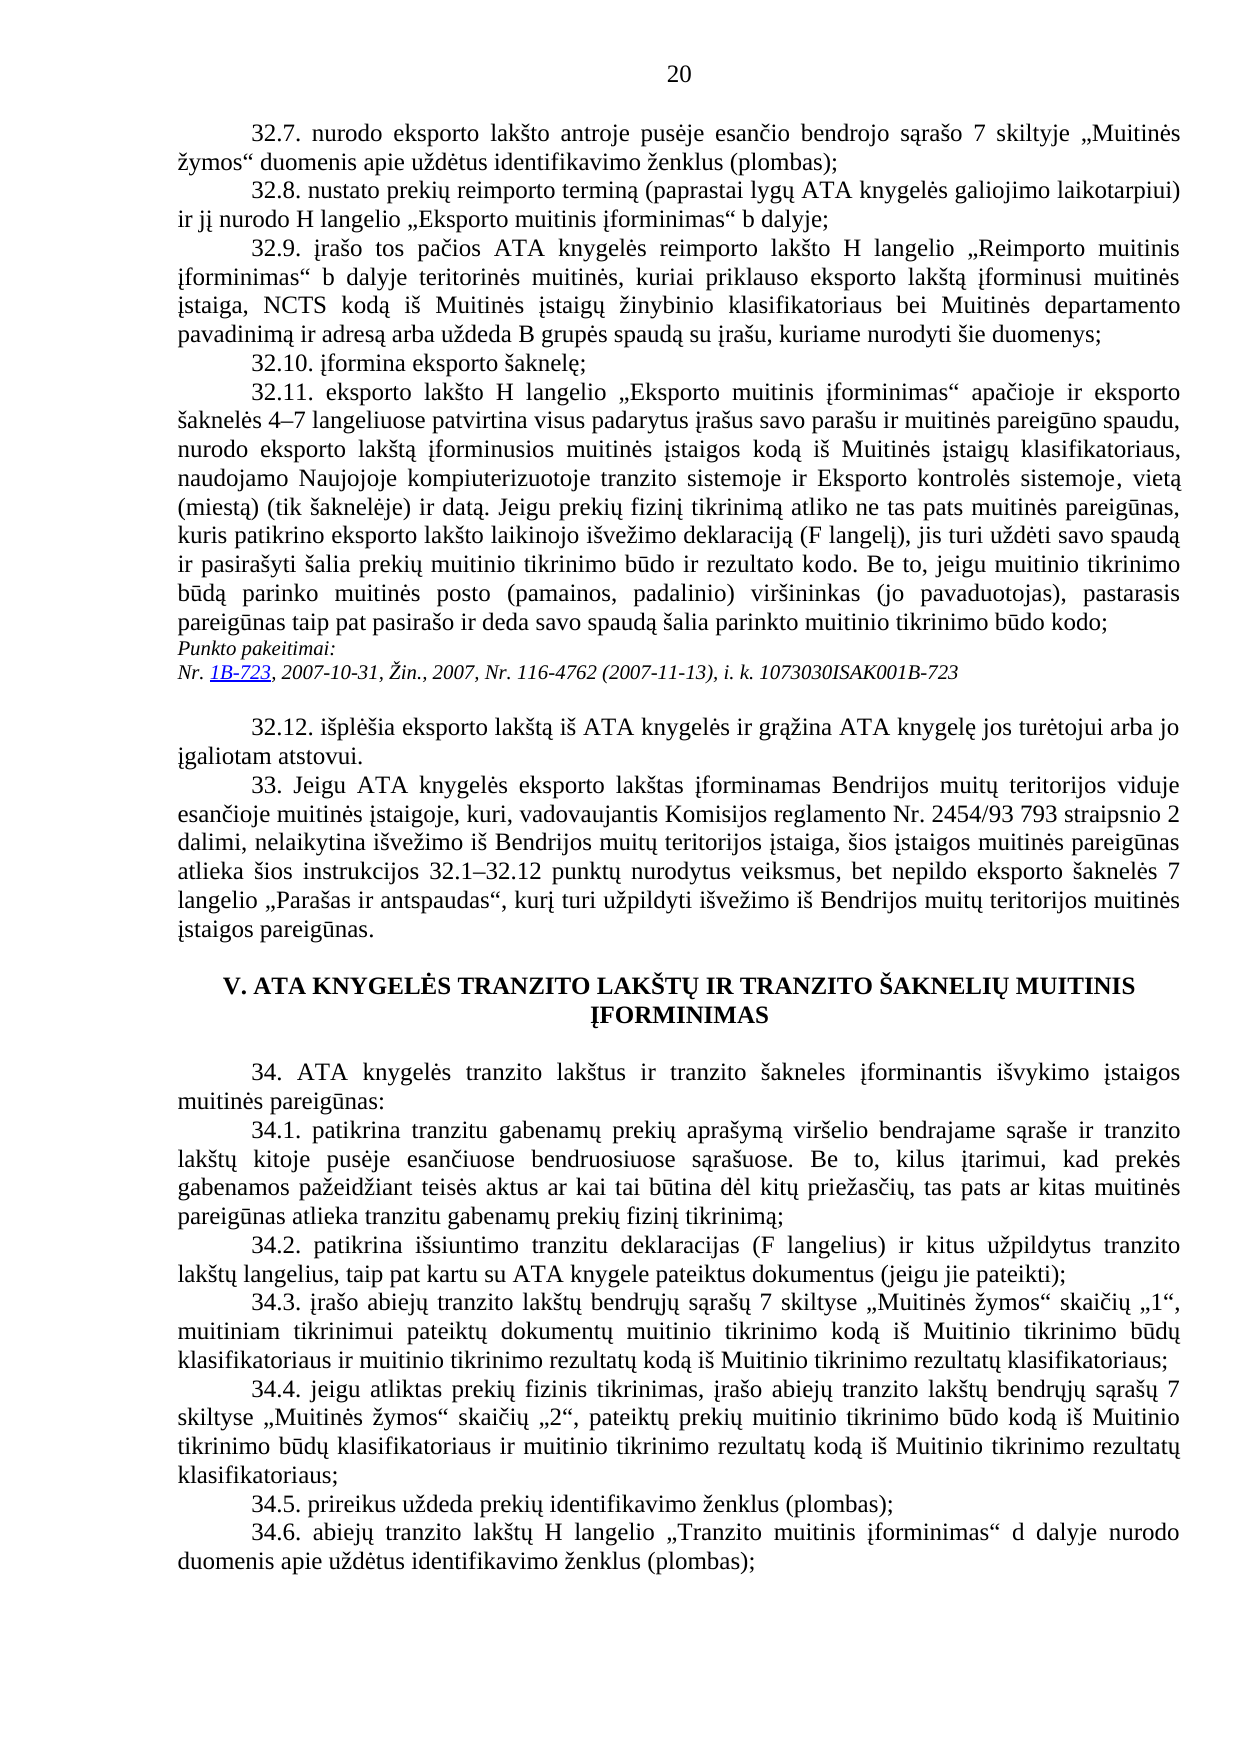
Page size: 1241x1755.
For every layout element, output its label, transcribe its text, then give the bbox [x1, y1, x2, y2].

text 32.9. įrašo tos pačios ATA knygelės reimporto lakšto H langelio „Reimporto muitinis įforminimas“ b dalyje teritorinės muitinės, kuriai priklauso eksporto lakštą įforminusi muitinės įstaiga, NCTS kodą iš Muitinės įstaigų žinybinio klasifikatoriaus bei Muitinės departamento pavadinimą ir adresą arba uždeda B grupės spaudą su įrašu, kuriame nurodyti šie duomenys; [177, 233, 1181, 348]
text 32.11. eksporto lakšto H langelio „Eksporto muitinis įforminimas“ apačioje ir eksporto šaknelės 4–7 langeliuose patvirtina visus padarytus įrašus savo parašu ir muitinės pareigūno spaudu, nurodo eksporto lakštą įforminusios muitinės įstaigos kodą iš Muitinės įstaigų klasifikatoriaus, naudojamo Naujojoje kompiuterizuotoje tranzito sistemoje ir Eksporto kontrolės sistemoje, vietą (miestą) (tik šaknelėje) ir datą. Jeigu prekių fizinį tikrinimą atliko ne tas pats muitinės pareigūnas, kuris patikrino eksporto lakšto laikinojo išvežimo deklaraciją (F langelį), jis turi uždėti savo spaudą ir pasirašyti šalia prekių muitinio tikrinimo būdo ir rezultato kodo. Be to, jeigu muitinio tikrinimo būdą parinko muitinės posto (pamainos, padalinio) viršininkas (jo pavaduotojas), pastarasis pareigūnas taip pat pasirašo ir deda savo spaudą šalia parinkto muitinio tikrinimo būdo kodo; [177, 377, 1181, 636]
text Punkto pakeitimai: [177, 636, 1181, 660]
text V. ATA KNYGELĖS TRANZITO LAKŠTŲ IR TRANZITO ŠAKNELIŲ MUITINIS ĮFORMINIMAS [177, 971, 1181, 1029]
text 32.10. įformina eksporto šaknelę; [177, 348, 1181, 377]
text 34.6. abiejų tranzito lakštų H langelio „Tranzito muitinis įforminimas“ d dalyje nurodo duomenis apie uždėtus identifikavimo ženklus (plombas); [177, 1517, 1181, 1575]
text 34.5. prireikus uždeda prekių identifikavimo ženklus (plombas); [177, 1489, 1181, 1517]
text 34.4. jeigu atliktas prekių fizinis tikrinimas, įrašo abiejų tranzito lakštų bendrųjų sąrašų 7 skiltyse „Muitinės žymos“ skaičių „2“, pateiktų prekių muitinio tikrinimo būdo kodą iš Muitinio tikrinimo būdų klasifikatoriaus ir muitinio tikrinimo rezultatų kodą iš Muitinio tikrinimo rezultatų klasifikatoriaus; [177, 1374, 1181, 1489]
text 33. Jeigu ATA knygelės eksporto lakštas įforminamas Bendrijos muitų teritorijos viduje esančioje muitinės įstaigoje, kuri, vadovaujantis Komisijos reglamento Nr. 2454/93 793 straipsnio 2 dalimi, nelaikytina išvežimo iš Bendrijos muitų teritorijos įstaiga, šios įstaigos muitinės pareigūnas atlieka šios instrukcijos 32.1–32.12 punktų nurodytus veiksmus, bet nepildo eksporto šaknelės 7 langelio „Parašas ir antspaudas“, kurį turi užpildyti išvežimo iš Bendrijos muitų teritorijos muitinės įstaigos pareigūnas. [177, 770, 1181, 942]
text 32.12. išplėšia eksporto lakštą iš ATA knygelės ir grąžina ATA knygelę jos turėtojui arba jo įgaliotam atstovui. [177, 712, 1181, 770]
text Nr. 1B-723, 2007-10-31, Žin., 2007, Nr. 116-4762 (2007-11-13), i. k. 1073030ISAK001B-723 [177, 660, 1181, 684]
text 34. ATA knygelės tranzito lakštus ir tranzito šakneles įforminantis išvykimo įstaigos muitinės pareigūnas: [177, 1057, 1181, 1115]
text 32.8. nustato prekių reimporto terminą (paprastai lygų ATA knygelės galiojimo laikotarpiui) ir jį nurodo H langelio „Eksporto muitinis įforminimas“ b dalyje; [177, 176, 1181, 233]
text 34.2. patikrina išsiuntimo tranzitu deklaracijas (F langelius) ir kitus užpildytus tranzito lakštų langelius, taip pat kartu su ATA knygele pateiktus dokumentus (jeigu jie pateikti); [177, 1230, 1181, 1287]
text 34.3. įrašo abiejų tranzito lakštų bendrųjų sąrašų 7 skiltyse „Muitinės žymos“ skaičių „1“, muitiniam tikrinimui pateiktų dokumentų muitinio tikrinimo kodą iš Muitinio tikrinimo būdų klasifikatoriaus ir muitinio tikrinimo rezultatų kodą iš Muitinio tikrinimo rezultatų klasifikatoriaus; [177, 1287, 1181, 1374]
text 34.1. patikrina tranzitu gabenamų prekių aprašymą viršelio bendrajame sąraše ir tranzito lakštų kitoje pusėje esančiuose bendruosiuose sąrašuose. Be to, kilus įtarimui, kad prekės gabenamos pažeidžiant teisės aktus ar kai tai būtina dėl kitų priežasčių, tas pats ar kitas muitinės pareigūnas atlieka tranzitu gabenamų prekių fizinį tikrinimą; [177, 1115, 1181, 1230]
text 32.7. nurodo eksporto lakšto antroje pusėje esančio bendrojo sąrašo 7 skiltyje „Muitinės žymos“ duomenis apie uždėtus identifikavimo ženklus (plombas); [177, 118, 1181, 176]
